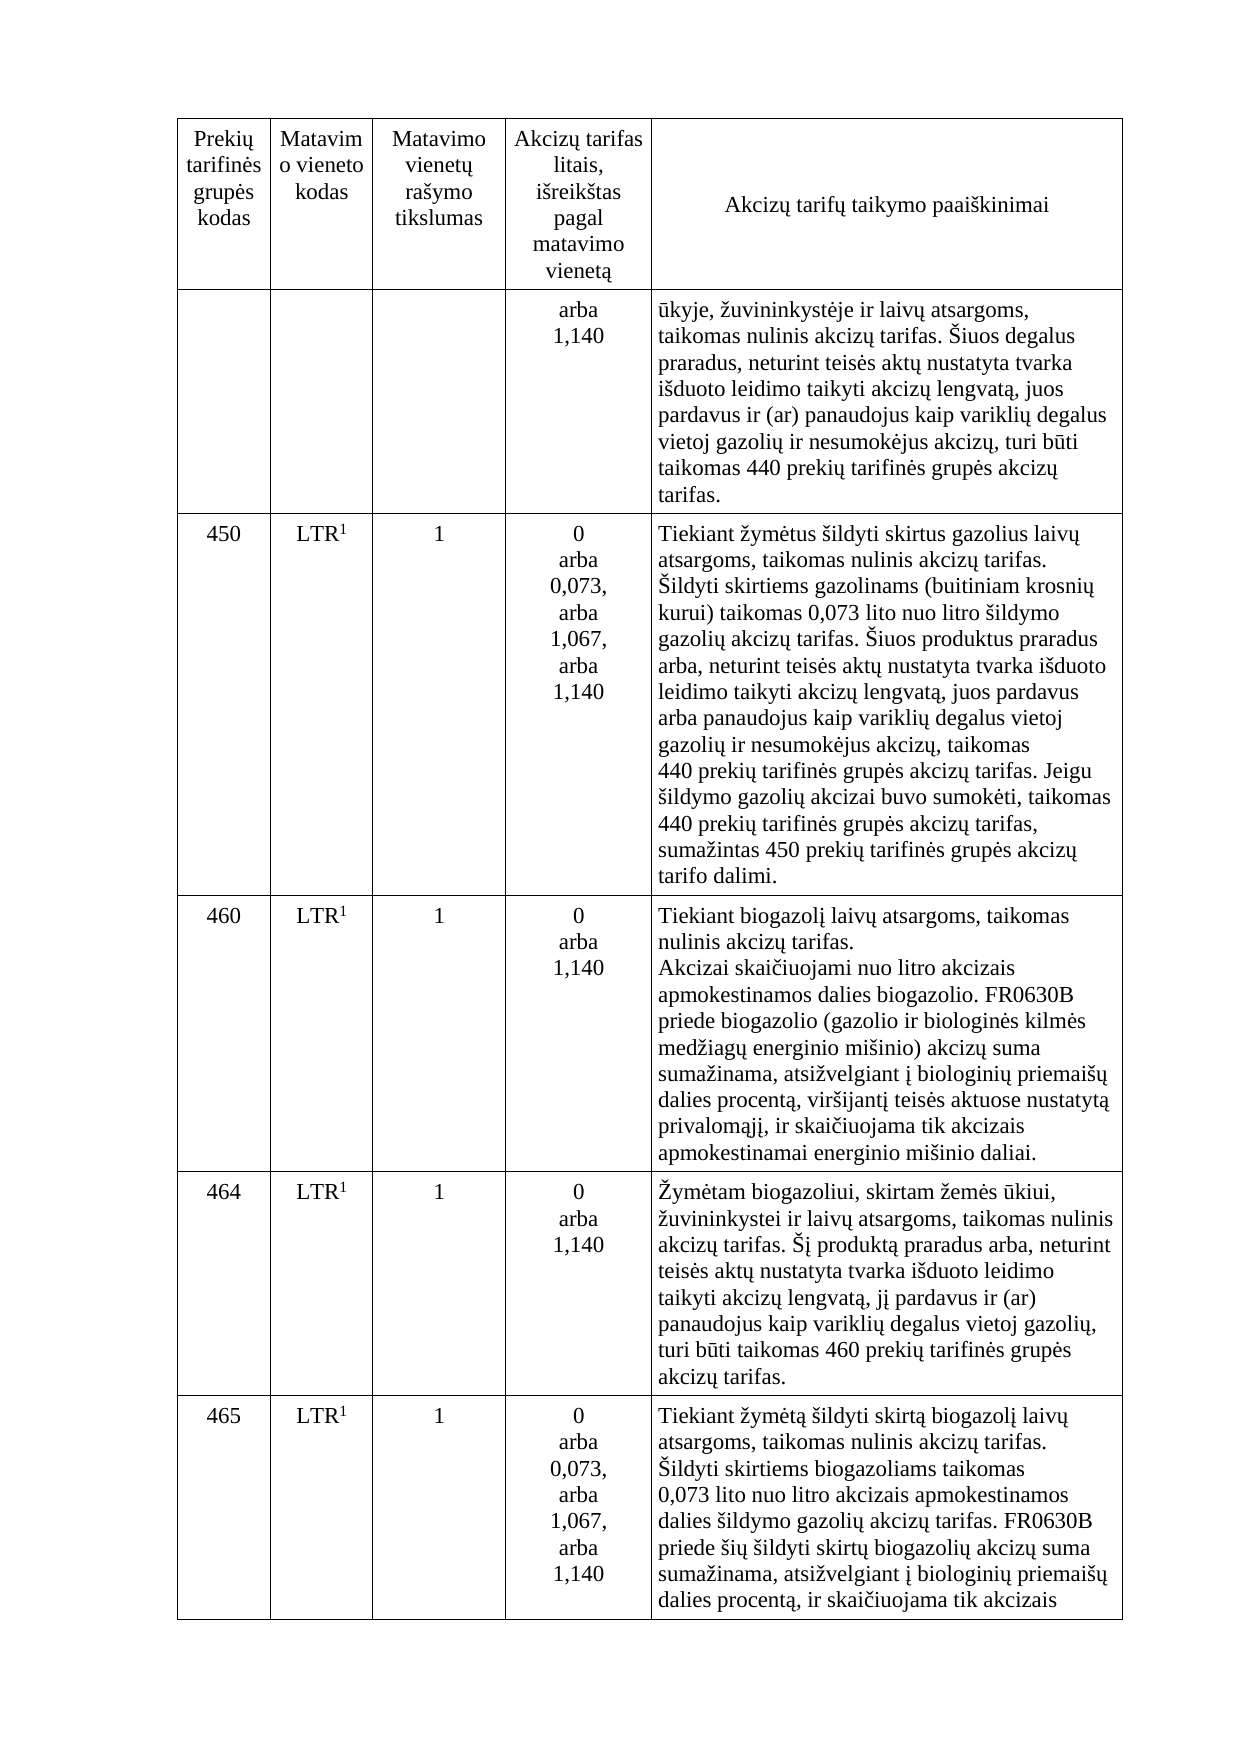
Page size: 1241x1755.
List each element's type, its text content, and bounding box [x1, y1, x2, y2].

table_cell Tiekiant biogazolį laivų atsargoms, taikomas nulinis akcizų tarifas. Akcizai skaičiuojami nuo litro akcizais apmokestinamos dalies biogazolio. FR0630B priede biogazolio (gazolio ir biologinės kilmės medžiagų energinio mišinio) akcizų suma sumažinama, atsižvelgiant į biologinių priemaišų dalies procentą, viršijantį teisės aktuose nustatytą privalomąjį, ir skaičiuojama tik akcizais apmokestinamai energinio mišinio daliai. [652, 896, 1122, 1171]
table_cell 1 [373, 514, 505, 895]
table_cell Žymėtam biogazoliui, skirtam žemės ūkiui, žuvininkystei ir laivų atsargoms, taikomas nulinis akcizų tarifas. Šį produktą praradus arba, neturint teisės aktų nustatyta tvarka išduoto leidimo taikyti akcizų lengvatą, jį pardavus ir (ar) panaudojus kaip variklių degalus vietoj gazolių, turi būti taikomas 460 prekių tarifinės grupės akcizų tarifas. [652, 1172, 1122, 1395]
table_header Akcizų tarifas litais, išreikštas pagal matavimo vienetą [506, 119, 651, 289]
table_cell LTR1 [271, 1396, 372, 1619]
table_header Matavimo vienetų rašymo tikslumas [373, 119, 505, 289]
table_cell 465 [178, 1396, 270, 1619]
table_cell [373, 290, 505, 513]
table_cell 1 [373, 1396, 505, 1619]
table_cell ūkyje, žuvininkystėje ir laivų atsargoms, taikomas nulinis akcizų tarifas. Šiuos degalus praradus, neturint teisės aktų nustatyta tvarka išduoto leidimo taikyti akcizų lengvatą, juos pardavus ir (ar) panaudojus kaip variklių degalus vietoj gazolių ir nesumokėjus akcizų, turi būti taikomas 440 prekių tarifinės grupės akcizų tarifas. [652, 290, 1122, 513]
table_cell Tiekiant žymėtą šildyti skirtą biogazolį laivų atsargoms, taikomas nulinis akcizų tarifas. Šildyti skirtiems biogazoliams taikomas 0,073 lito nuo litro akcizais apmokestinamos dalies šildymo gazolių akcizų tarifas. FR0630B priede šių šildyti skirtų biogazolių akcizų suma sumažinama, atsižvelgiant į biologinių priemaišų dalies procentą, ir skaičiuojama tik akcizais [652, 1396, 1122, 1619]
table_cell 0 arba 1,140 [506, 896, 651, 1171]
table_cell LTR1 [271, 896, 372, 1171]
table_cell 0 arba 0,073, arba 1,067, arba 1,140 [506, 514, 651, 895]
table_header Prekių tarifinės grupės kodas [178, 119, 270, 289]
table_cell LTR1 [271, 1172, 372, 1395]
table_cell 450 [178, 514, 270, 895]
table_cell arba 1,140 [506, 290, 651, 513]
table_cell 1 [373, 1172, 505, 1395]
table_cell LTR1 [271, 514, 372, 895]
table_cell 0 arba 0,073, arba 1,067, arba 1,140 [506, 1396, 651, 1619]
table_cell 0 arba 1,140 [506, 1172, 651, 1395]
table_cell [271, 290, 372, 513]
table_header Akcizų tarifų taikymo paaiškinimai [652, 119, 1122, 289]
table_cell 464 [178, 1172, 270, 1395]
table_cell [178, 290, 270, 513]
table_cell Tiekiant žymėtus šildyti skirtus gazolius laivų atsargoms, taikomas nulinis akcizų tarifas. Šildyti skirtiems gazolinams (buitiniam krosnių kurui) taikomas 0,073 lito nuo litro šildymo gazolių akcizų tarifas. Šiuos produktus praradus arba, neturint teisės aktų nustatyta tvarka išduoto leidimo taikyti akcizų lengvatą, juos pardavus arba panaudojus kaip variklių degalus vietoj gazolių ir nesumokėjus akcizų, taikomas 440 prekių tarifinės grupės akcizų tarifas. Jeigu šildymo gazolių akcizai buvo sumokėti, taikomas 440 prekių tarifinės grupės akcizų tarifas, sumažintas 450 prekių tarifinės grupės akcizų tarifo dalimi. [652, 514, 1122, 895]
table_cell 460 [178, 896, 270, 1171]
table_header Matavimo vieneto kodas [271, 119, 372, 289]
table_cell 1 [373, 896, 505, 1171]
